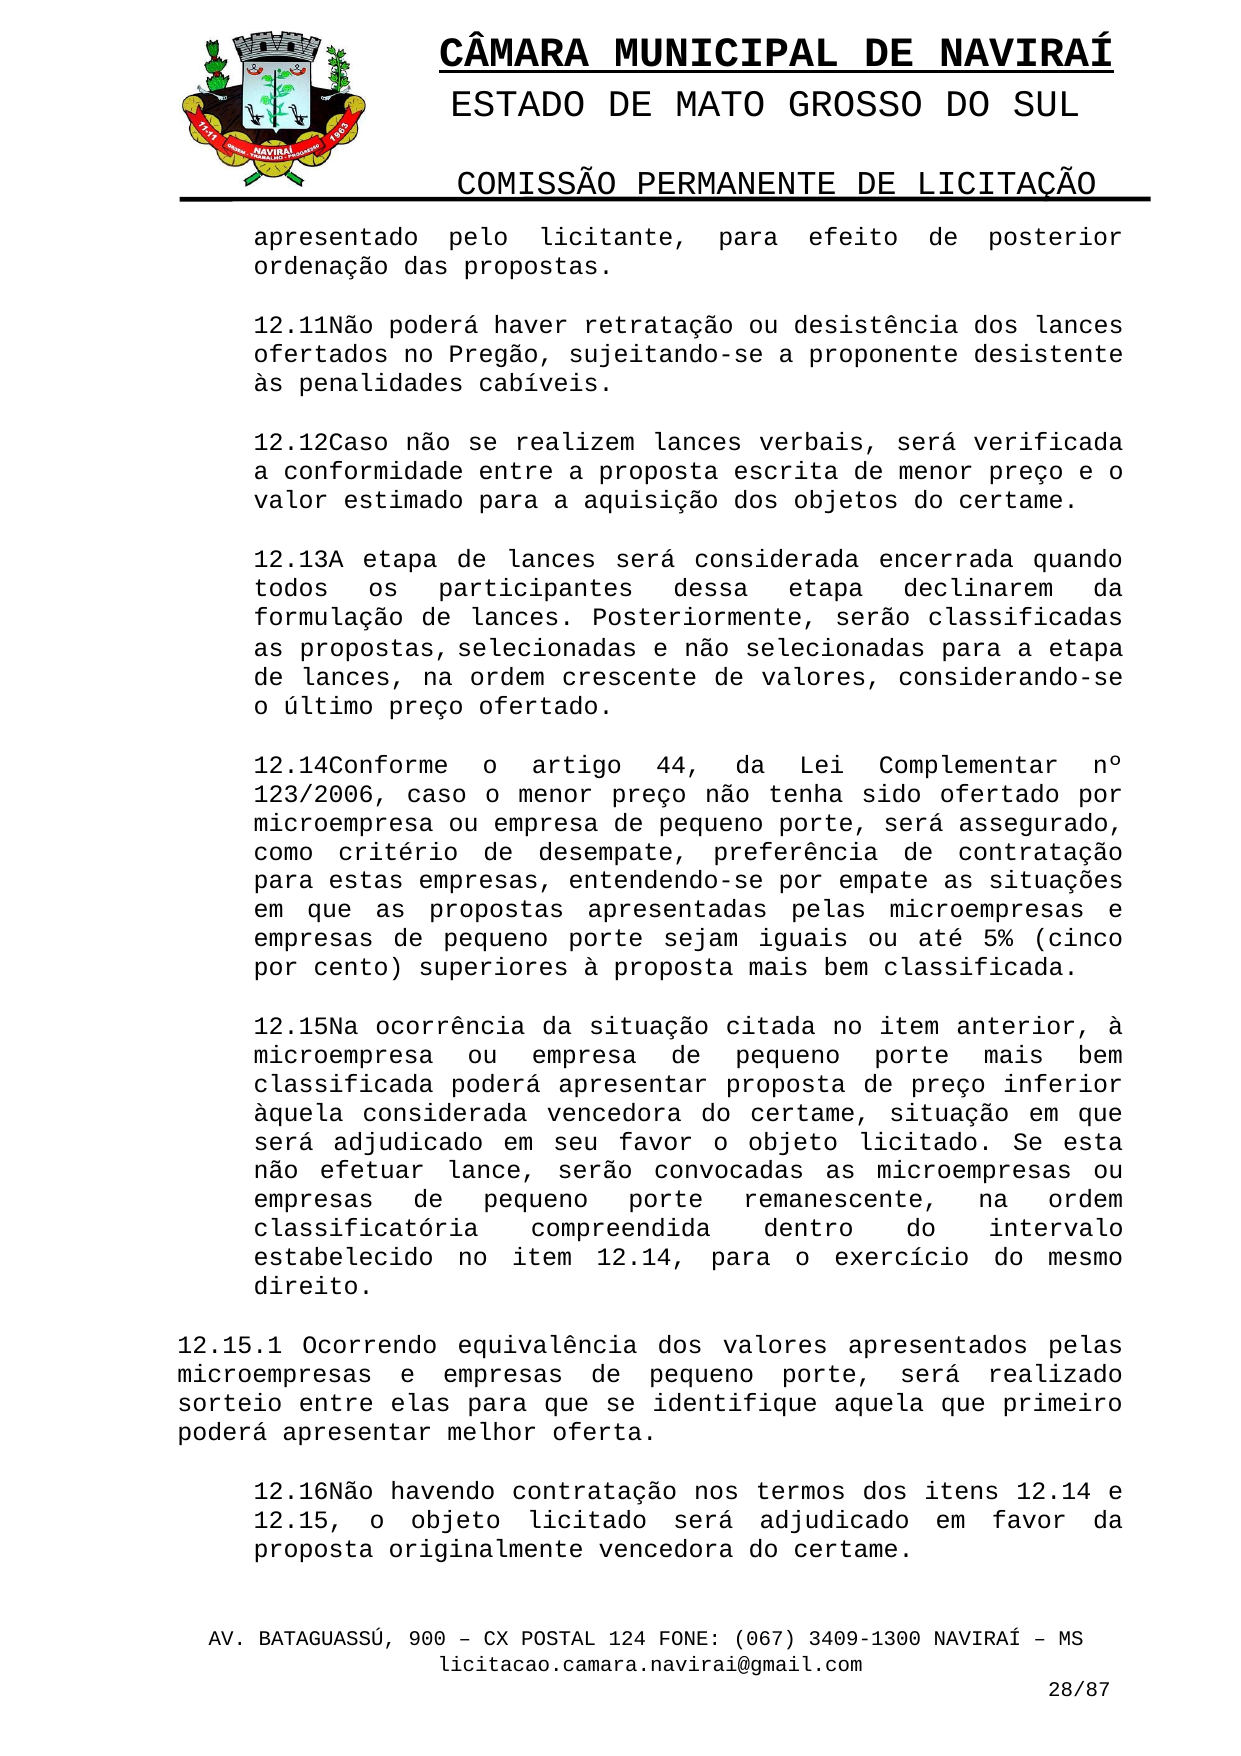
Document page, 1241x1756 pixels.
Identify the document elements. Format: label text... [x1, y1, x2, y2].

list Não poderá haver retratação ou desistência dos lances ofertados no Pregão, sujeitando-se a proponente desistente às penalidades cabíveis. [177, 313, 1123, 399]
list Conforme o artigo 44, da Lei Complementar nº 123/2006, caso o menor preço não tenha sido ofertado por microempresa ou empresa de pequeno porte, será assegurado, como critério de desempate, preferência de contratação para estas empresas, entendendo-se por empate as situações em que as propostas apresentadas pelas microempresas e empresas de pequeno porte sejam iguais ou até 5% (cinco por cento) superiores à proposta mais bem classificada. [177, 753, 1123, 983]
list Caso não se realizem lances verbais, será verificada a conformidade entre a proposta escrita de menor preço e o valor estimado para a aquisição dos objetos do certame. [177, 430, 1123, 516]
text 12.15.1 Ocorrendo equivalência dos valores apresentados pelas microempresas e empresas de pequeno porte, será realizado sorteio entre elas para que se identifique aquela que primeiro poderá apresentar melhor oferta. [177, 1333, 1123, 1448]
list Na ocorrência da situação citada no item anterior, à microempresa ou empresa de pequeno porte mais bem classificada poderá apresentar proposta de preço inferior àquela considerada vencedora do certame, situação em que será adjudicado em seu favor o objeto licitado. Se esta não efetuar lance, serão convocadas as microempresas ou empresas de pequeno porte remanescente, na ordem classificatória compreendida dentro do intervalo estabelecido no item 12.14, para o exercício do mesmo direito. [177, 1014, 1123, 1302]
list Não havendo contratação nos termos dos itens 12.14 e 12.15, o objeto licitado será adjudicado em favor da proposta originalmente vencedora do certame. [177, 1478, 1123, 1564]
list apresentado pelo licitante, para efeito de posterior ordenação das propostas. [177, 225, 1123, 282]
list A etapa de lances será considerada encerrada quando todos os participantes dessa etapa declinarem da formulação de lances. Posteriormente, serão classificadas as propostas, selecionadas e não selecionadas para a etapa de lances, na ordem crescente de valores, considerando-se o último preço ofertado. [177, 547, 1123, 722]
